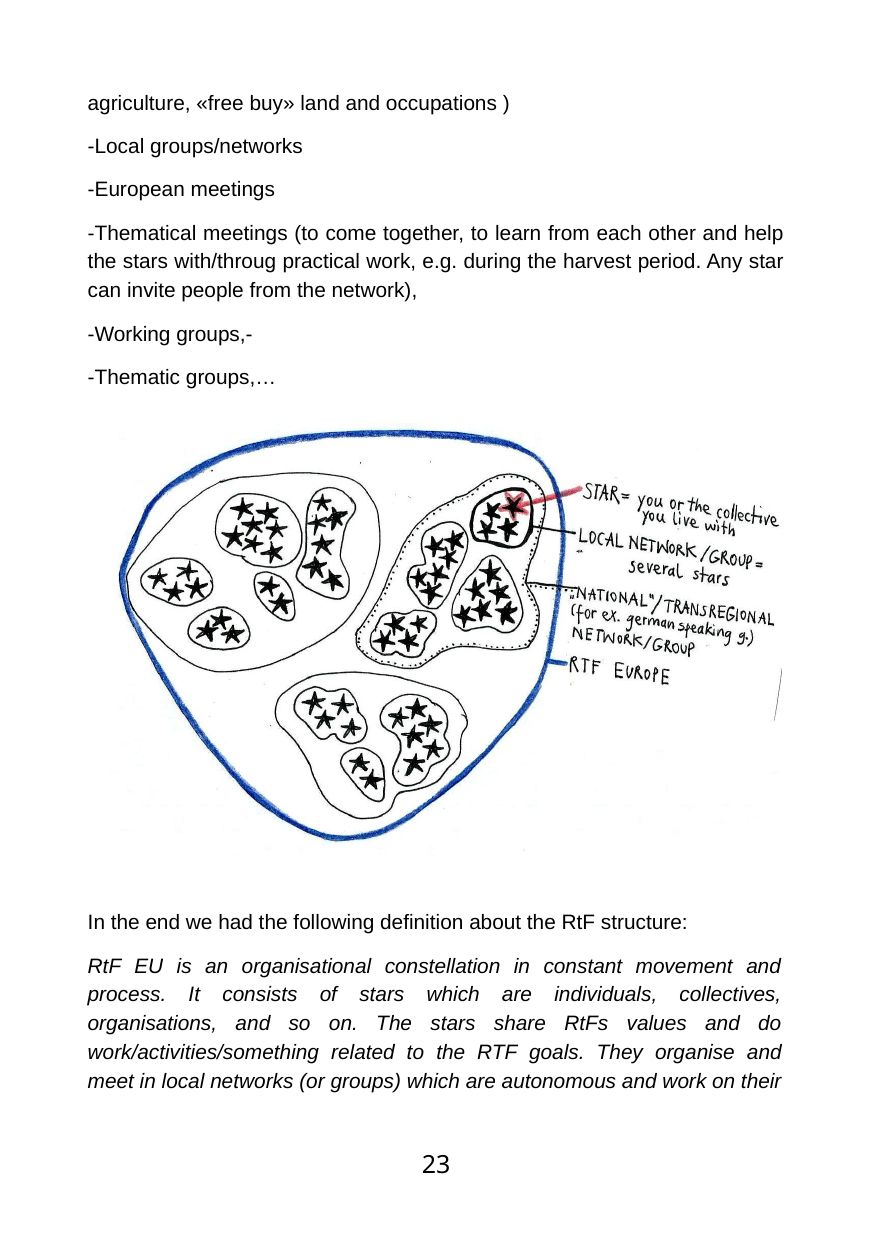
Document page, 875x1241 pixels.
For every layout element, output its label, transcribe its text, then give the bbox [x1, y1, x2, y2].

text -Local groups/networks [87, 134, 784, 158]
picture [109, 423, 782, 862]
text -Thematic groups,… [87, 365, 784, 389]
text -European meetings [87, 177, 784, 201]
list agriculture, «free buy» land and occupations ) [87, 91, 784, 114]
text -Thematical meetings (to come together, to learn from each other and help the stars with/throug practical work, e.g. during the harvest period. Any star can invite people from the network), [87, 221, 784, 302]
text In the end we had the following definition about the RtF structure: [87, 910, 784, 934]
text RtF EU is an organisational constellation in constant movement and process. It consists of stars which are individuals, collectives, organisations, and so on. The stars share RtFs values and do work/activities/something related to the RTF goals. They organise and meet in local networks (or groups) which are autonomous and work on their [87, 953, 784, 1092]
text -Working groups,- [87, 321, 784, 345]
